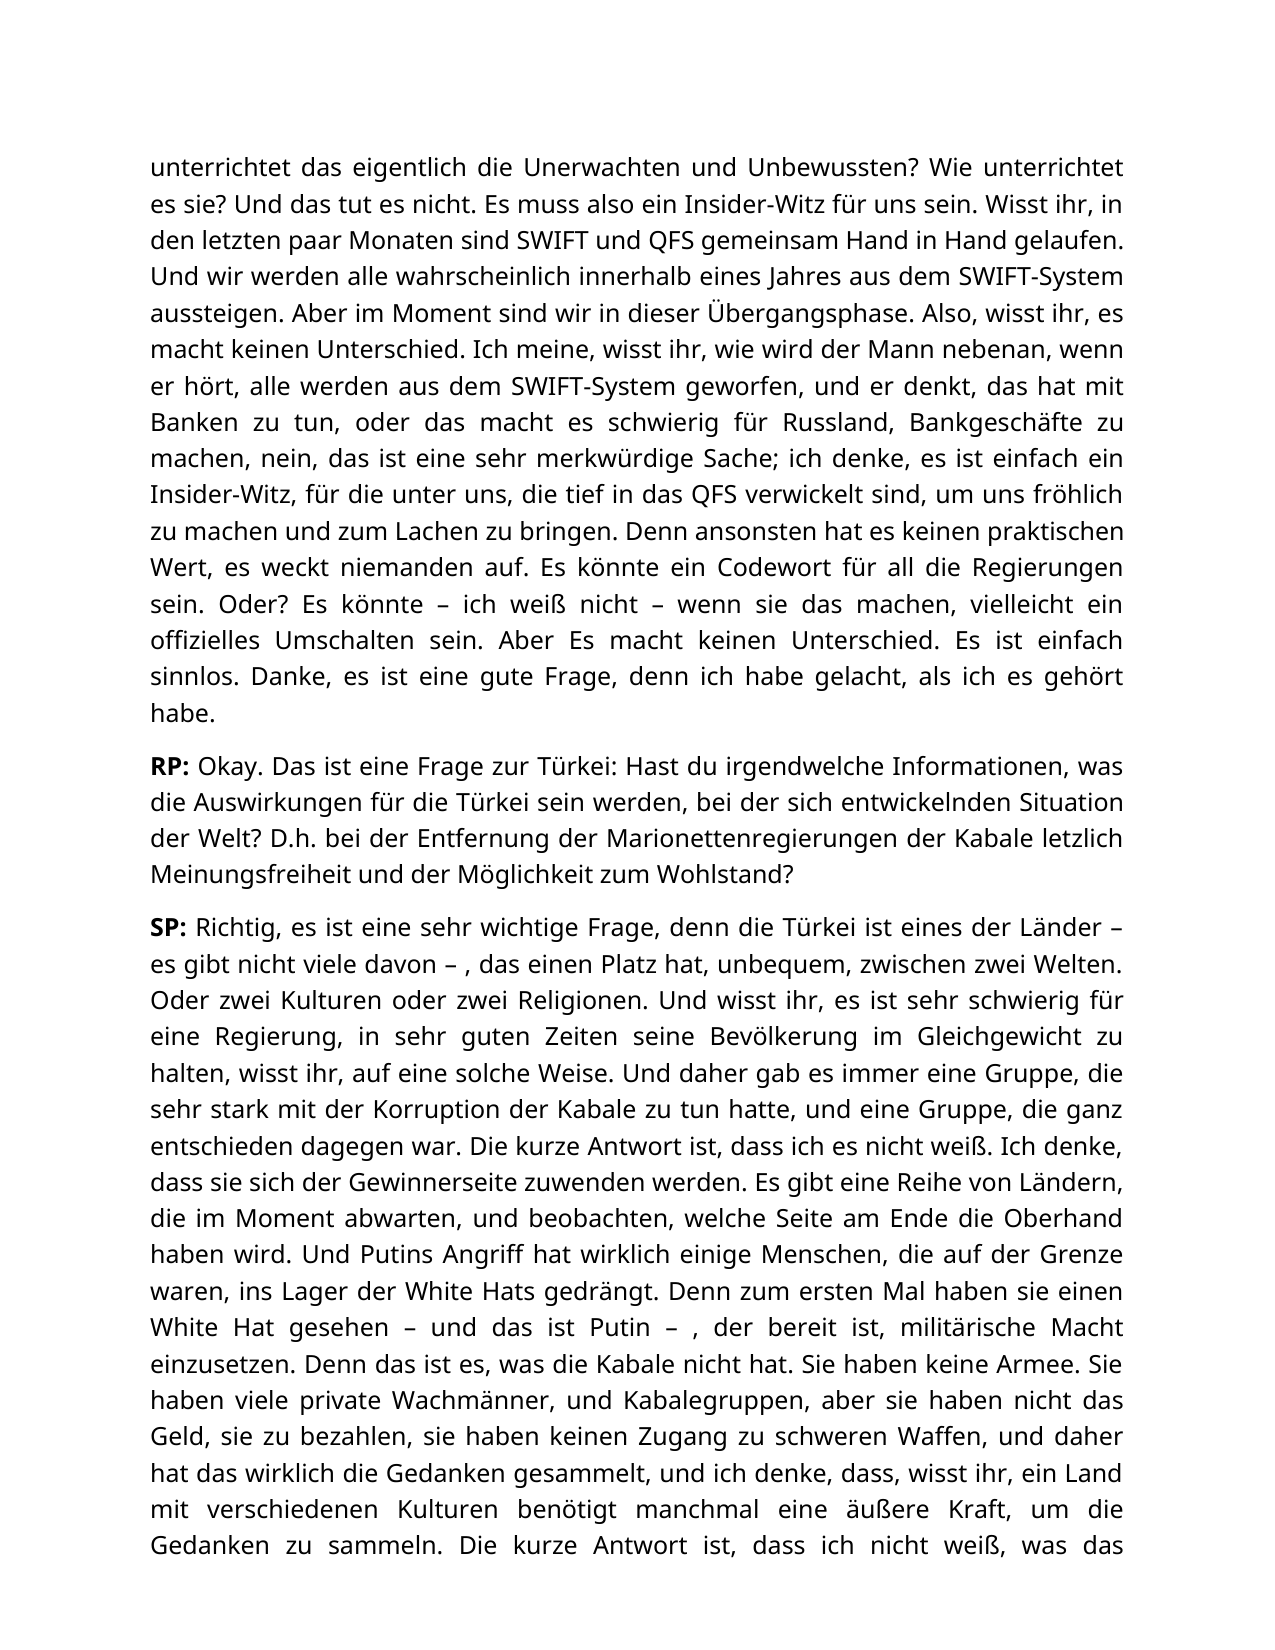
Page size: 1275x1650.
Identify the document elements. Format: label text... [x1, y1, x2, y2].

text SP: Richtig, es ist eine sehr wichtige Frage, denn die Türkei ist eines der Länder – es gibt nicht viele davon – , das einen Platz hat, unbequem, zwischen zwei Welten. Oder zwei Kulturen oder zwei Religionen. Und wisst ihr, es ist sehr schwierig für eine Regierung, in sehr guten Zeiten seine Bevölkerung im Gleichgewicht zu halten, wisst ihr, auf eine solche Weise. Und daher gab es immer eine Gruppe, die sehr stark mit der Korruption der Kabale zu tun hatte, und eine Gruppe, die ganz entschieden dagegen war. Die kurze Antwort ist, dass ich es nicht weiß. Ich denke, dass sie sich der Gewinnerseite zuwenden werden. Es gibt eine Reihe von Ländern, die im Moment abwarten, und beobachten, welche Seite am Ende die Oberhand haben wird. Und Putins Angriff hat wirklich einige Menschen, die auf der Grenze waren, ins Lager der White Hats gedrängt. Denn zum ersten Mal haben sie einen White Hat gesehen – und das ist Putin – , der bereit ist, militärische Macht einzusetzen. Denn das ist es, was die Kabale nicht hat. Sie haben keine Armee. Sie haben viele private Wachmänner, und Kabalegruppen, aber sie haben nicht das Geld, sie zu bezahlen, sie haben keinen Zugang zu schweren Waffen, und daher hat das wirklich die Gedanken gesammelt, und ich denke, dass, wisst ihr, ein Land mit verschiedenen Kulturen benötigt manchmal eine äußere Kraft, um die Gedanken zu sammeln. Die kurze Antwort ist, dass ich nicht weiß, was das [150, 910, 1125, 1562]
text unterrichtet das eigentlich die Unerwachten und Unbewussten? Wie unterrichtet es sie? Und das tut es nicht. Es muss also ein Insider-Witz für uns sein. Wisst ihr, in den letzten paar Monaten sind SWIFT und QFS gemeinsam Hand in Hand gelaufen. Und wir werden alle wahrscheinlich innerhalb eines Jahres aus dem SWIFT-System aussteigen. Aber im Moment sind wir in dieser Übergangsphase. Also, wisst ihr, es macht keinen Unterschied. Ich meine, wisst ihr, wie wird der Mann nebenan, wenn er hört, alle werden aus dem SWIFT-System geworfen, und er denkt, das hat mit Banken zu tun, oder das macht es schwierig für Russland, Bankgeschäfte zu machen, nein, das ist eine sehr merkwürdige Sache; ich denke, es ist einfach ein Insider-Witz, für die unter uns, die tief in das QFS verwickelt sind, um uns fröhlich zu machen und zum Lachen zu bringen. Denn ansonsten hat es keinen praktischen Wert, es weckt niemanden auf. Es könnte ein Codewort für all die Regierungen sein. Oder? Es könnte – ich weiß nicht – wenn sie das machen, vielleicht ein offizielles Umschalten sein. Aber Es macht keinen Unterschied. Es ist einfach sinnlos. Danke, es ist eine gute Frage, denn ich habe gelacht, als ich es gehört habe. [150, 150, 1125, 729]
text RP: Okay. Das ist eine Frage zur Türkei: Hast du irgendwelche Informationen, was die Auswirkungen für die Türkei sein werden, bei der sich entwickelnden Situation der Welt? D.h. bei der Entfernung der Marionettenregierungen der Kabale letzlich Meinungsfreiheit und der Möglichkeit zum Wohlstand? [150, 748, 1125, 891]
